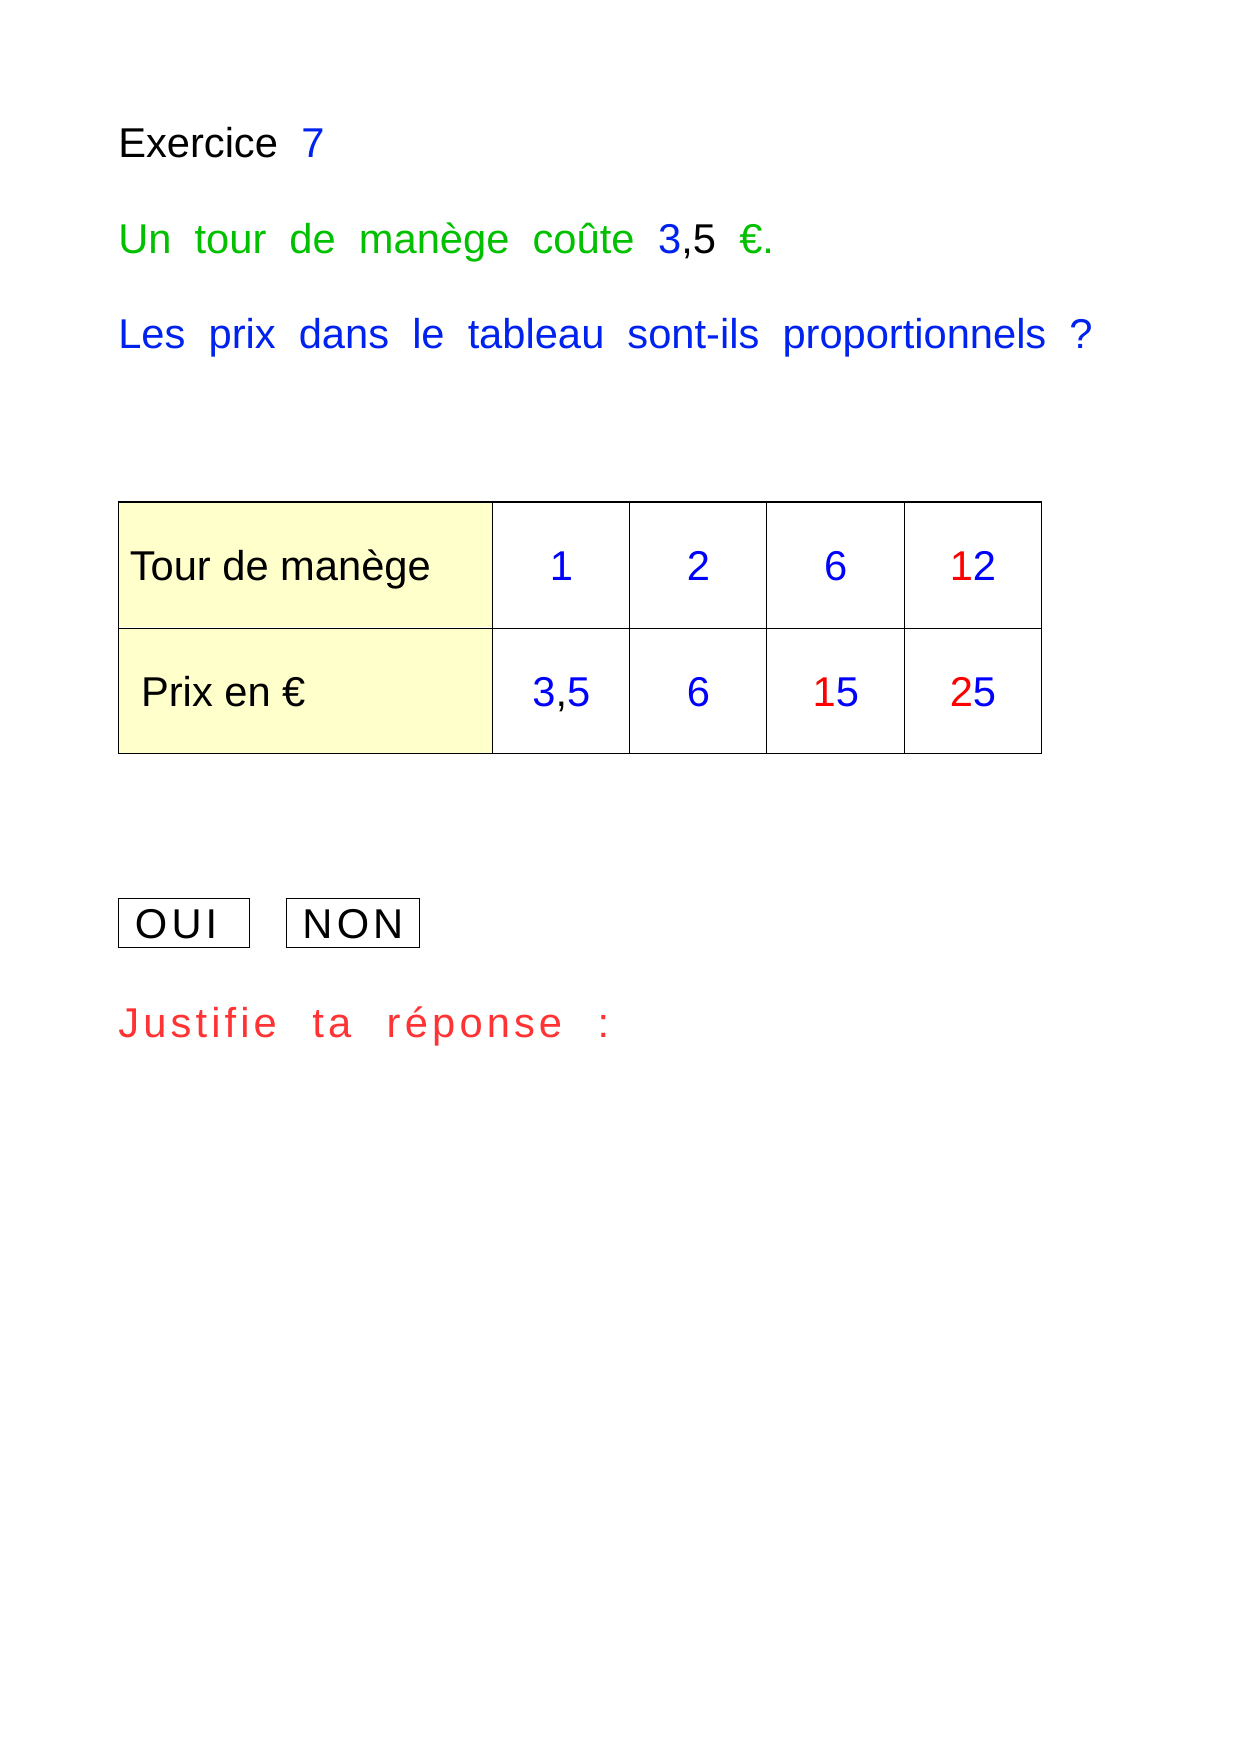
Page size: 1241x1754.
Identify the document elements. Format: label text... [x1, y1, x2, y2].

text Exercice 7 [118, 118, 1122, 166]
text Les prix dans le tableau sont-ils proportionnels ? [118, 310, 1122, 358]
text NON [287, 899, 419, 947]
text Un tour de manège coûte 3,5 €. [118, 214, 1122, 262]
text OUI [119, 899, 249, 947]
text [420, 898, 1122, 948]
table_header 6 [767, 503, 904, 627]
table_cell Prix en € [119, 629, 492, 753]
text [250, 898, 286, 948]
table_header 2 [630, 503, 766, 627]
table_header 12 [905, 503, 1041, 627]
table_header Tour de manège [119, 503, 492, 627]
table_cell 15 [767, 629, 904, 753]
text Justifie ta réponse : [118, 998, 1122, 1046]
table_header 1 [493, 503, 629, 627]
table_cell 25 [905, 629, 1041, 753]
table_cell 3,5 [493, 629, 629, 753]
table_cell 6 [630, 629, 766, 753]
